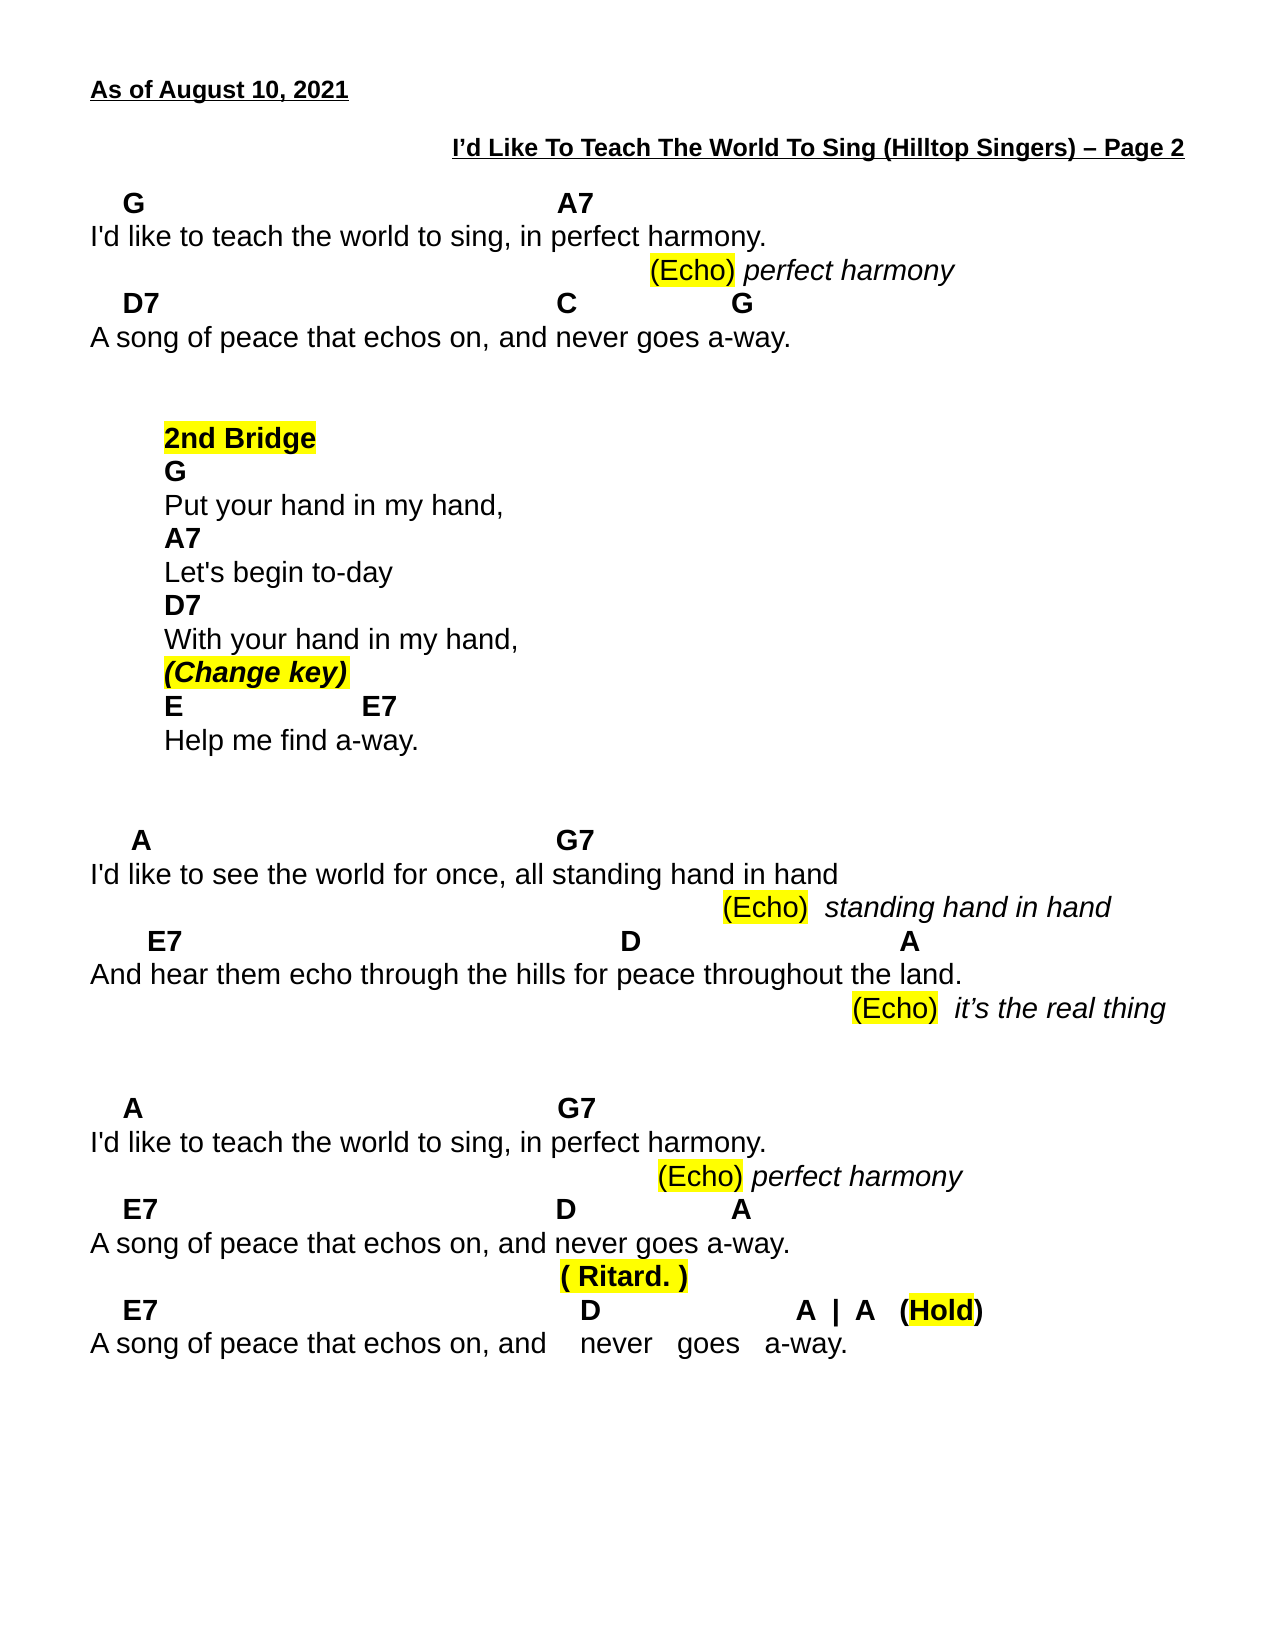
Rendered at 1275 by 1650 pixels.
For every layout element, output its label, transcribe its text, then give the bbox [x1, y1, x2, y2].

text G A7 [90, 186, 1185, 219]
text A song of peace that echos on, and never goes a-way. [90, 320, 1185, 354]
text Let's begin to-day [164, 555, 1185, 588]
text A G7 [90, 1092, 1185, 1125]
text I’d Like To Teach The World To Sing (Hilltop Singers) – Page 2 [90, 133, 1185, 162]
text A G7 [90, 823, 1185, 857]
text A song of peace that echos on, and never goes a-way. [90, 1226, 1185, 1259]
text D7 [164, 588, 1185, 622]
text (Echo) perfect harmony [90, 253, 1185, 287]
text Put your hand in my hand, [164, 488, 1185, 521]
text E7 D A | A (Hold) [90, 1293, 1185, 1326]
text I'd like to see the world for once, all standing hand in hand [90, 857, 1185, 890]
text A7 [164, 521, 1185, 555]
text G [164, 454, 1185, 488]
text (Echo) it’s the real thing [90, 991, 1185, 1024]
text I'd like to teach the world to sing, in perfect harmony. [90, 219, 1185, 253]
text E7 D A [90, 1192, 1185, 1226]
text A song of peace that echos on, and never goes a-way. [90, 1326, 1185, 1360]
text Help me find a-way. [164, 723, 1185, 756]
text D7 C G [90, 287, 1185, 320]
text I'd like to teach the world to sing, in perfect harmony. [90, 1125, 1185, 1159]
text E E7 [164, 689, 1185, 723]
text 2nd Bridge [164, 421, 1185, 454]
text ( Ritard. ) [90, 1259, 1185, 1293]
text With your hand in my hand, [164, 622, 1185, 656]
text (Echo) standing hand in hand [90, 890, 1185, 924]
text And hear them echo through the hills for peace throughout the land. [90, 957, 1185, 991]
text (Change key) [164, 656, 1185, 689]
text (Echo) perfect harmony [90, 1159, 1185, 1192]
text E7 D A [90, 924, 1185, 957]
